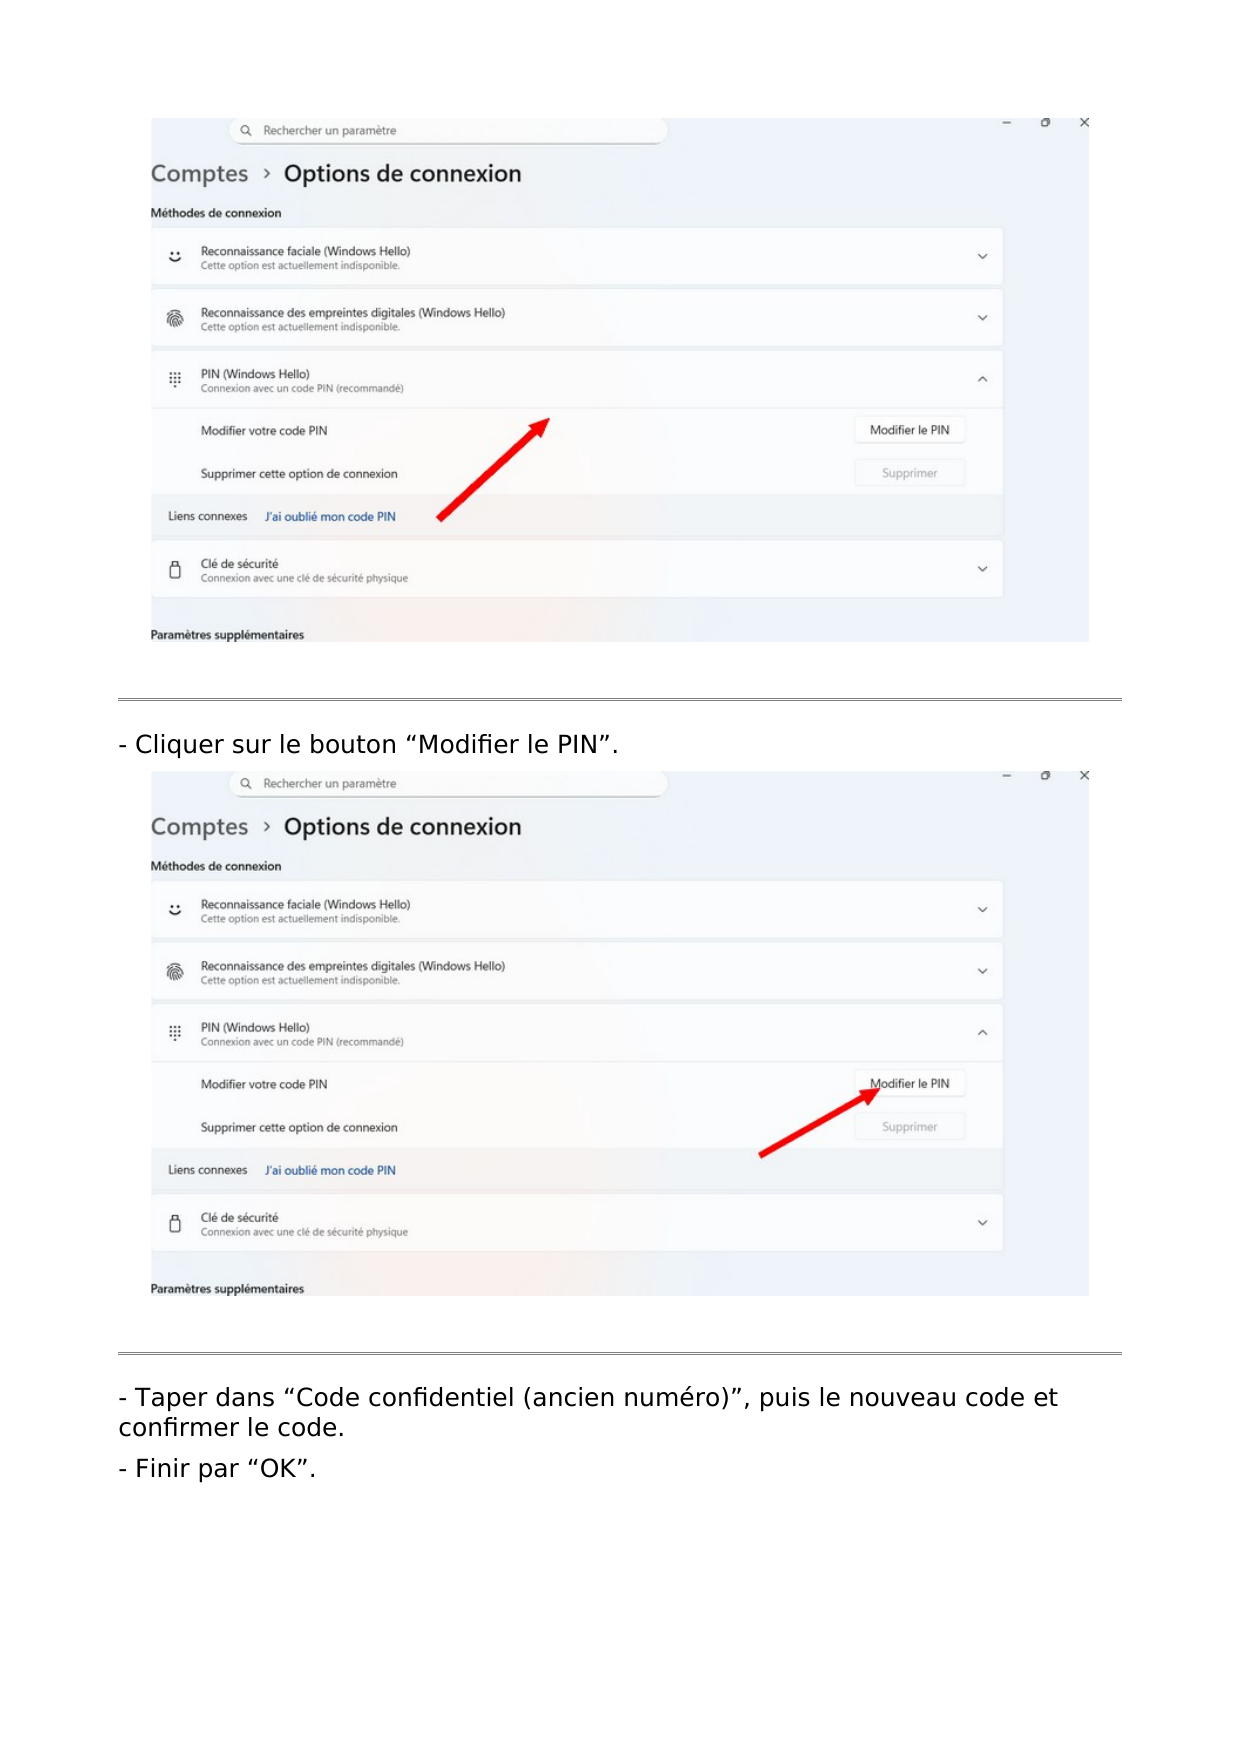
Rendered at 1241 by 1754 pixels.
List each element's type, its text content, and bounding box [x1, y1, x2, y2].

text - Cliquer sur le bouton “Modifier le PIN”. [118, 730, 1122, 759]
text - Taper dans “Code confidentiel (ancien numéro)”, puis le nouveau code et confirmer le code. [118, 1383, 1122, 1442]
picture [151, 118, 1089, 642]
text - Finir par “OK”. [118, 1454, 1122, 1483]
picture [151, 771, 1089, 1296]
